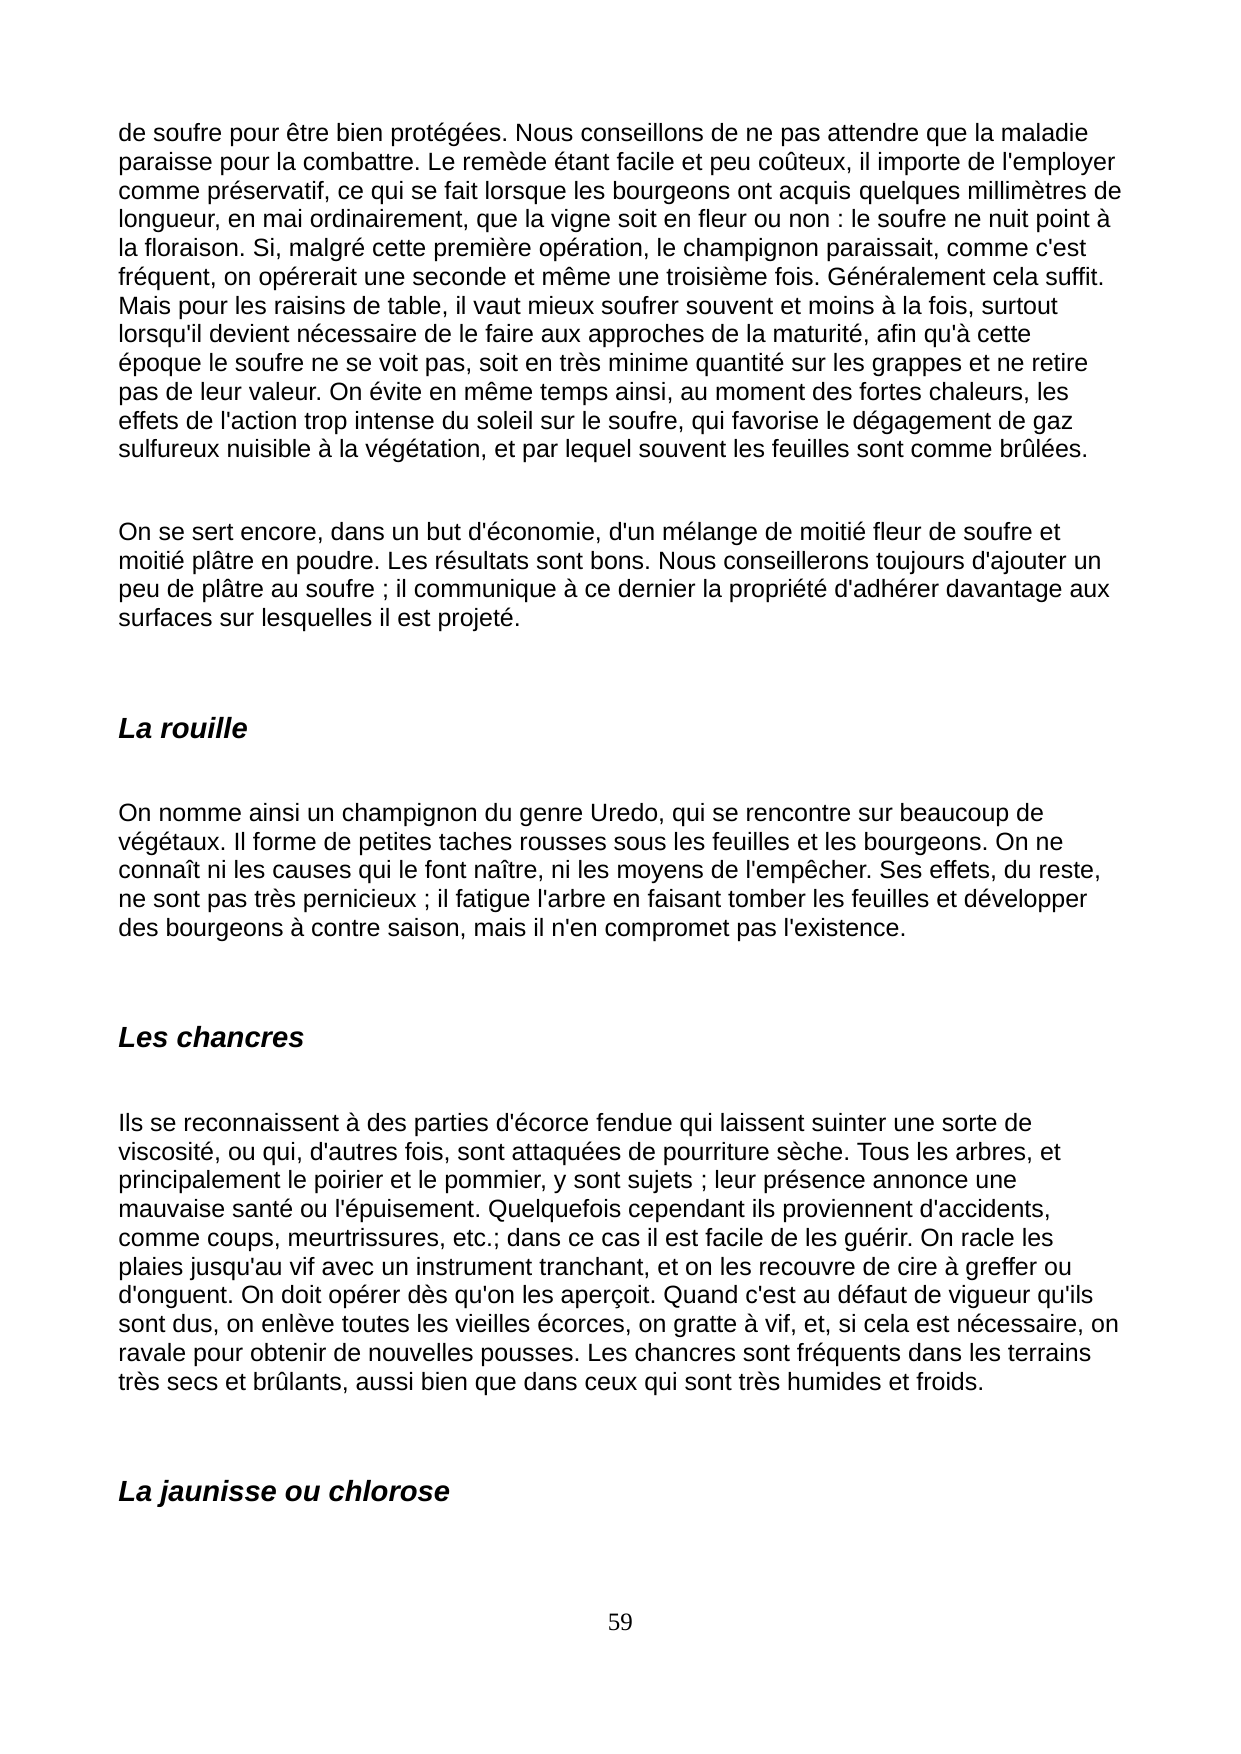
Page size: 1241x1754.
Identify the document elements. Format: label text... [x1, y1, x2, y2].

text On nomme ainsi un champignon du genre Uredo, qui se rencontre sur beaucoup de végétaux. Il forme de petites taches rousses sous les feuilles et les bourgeons. On ne connaît ni les causes qui le font naître, ni les moyens de l'empêcher. Ses effets, du reste, ne sont pas très pernicieux ; il fatigue l'arbre en faisant tomber les feuilles et développer des bourgeons à contre saison, mais il n'en compromet pas l'existence. [118, 798, 1122, 942]
subtitle La jaunisse ou chlorose [118, 1474, 1122, 1507]
subtitle Les chancres [118, 1020, 1122, 1054]
text de soufre pour être bien protégées. Nous conseillons de ne pas attendre que la maladie paraisse pour la combattre. Le remède étant facile et peu coûteux, il importe de l'employer comme préservatif, ce qui se fait lorsque les bourgeons ont acquis quelques millimètres de longueur, en mai ordinairement, que la vigne soit en fleur ou non : le soufre ne nuit point à la floraison. Si, malgré cette première opération, le champignon paraissait, comme c'est fréquent, on opérerait une seconde et même une troisième fois. Généralement cela suffit. Mais pour les raisins de table, il vaut mieux soufrer souvent et moins à la fois, surtout lorsqu'il devient nécessaire de le faire aux approches de la maturité, afin qu'à cette époque le soufre ne se voit pas, soit en très minime quantité sur les grappes et ne retire pas de leur valeur. On évite en même temps ainsi, au moment des fortes chaleurs, les effets de l'action trop intense du soleil sur le soufre, qui favorise le dégagement de gaz sulfureux nuisible à la végétation, et par lequel souvent les feuilles sont comme brûlées. [118, 118, 1122, 463]
text Ils se reconnaissent à des parties d'écorce fendue qui laissent suinter une sorte de viscosité, ou qui, d'autres fois, sont attaquées de pourriture sèche. Tous les arbres, et principalement le poirier et le pommier, y sont sujets ; leur présence annonce une mauvaise santé ou l'épuisement. Quelquefois cependant ils proviennent d'accidents, comme coups, meurtrissures, etc.; dans ce cas il est facile de les guérir. On racle les plaies jusqu'au vif avec un instrument tranchant, et on les recouvre de cire à greffer ou d'onguent. On doit opérer dès qu'on les aperçoit. Quand c'est au défaut de vigueur qu'ils sont dus, on enlève toutes les vieilles écorces, on gratte à vif, et, si cela est nécessaire, on ravale pour obtenir de nouvelles pousses. Les chancres sont fréquents dans les terrains très secs et brûlants, aussi bien que dans ceux qui sont très humides et froids. [118, 1108, 1122, 1395]
subtitle La rouille [118, 711, 1122, 744]
text On se sert encore, dans un but d'économie, d'un mélange de moitié fleur de soufre et moitié plâtre en poudre. Les résultats sont bons. Nous conseillerons toujours d'ajouter un peu de plâtre au soufre ; il communique à ce dernier la propriété d'adhérer davantage aux surfaces sur lesquelles il est projeté. [118, 517, 1122, 632]
